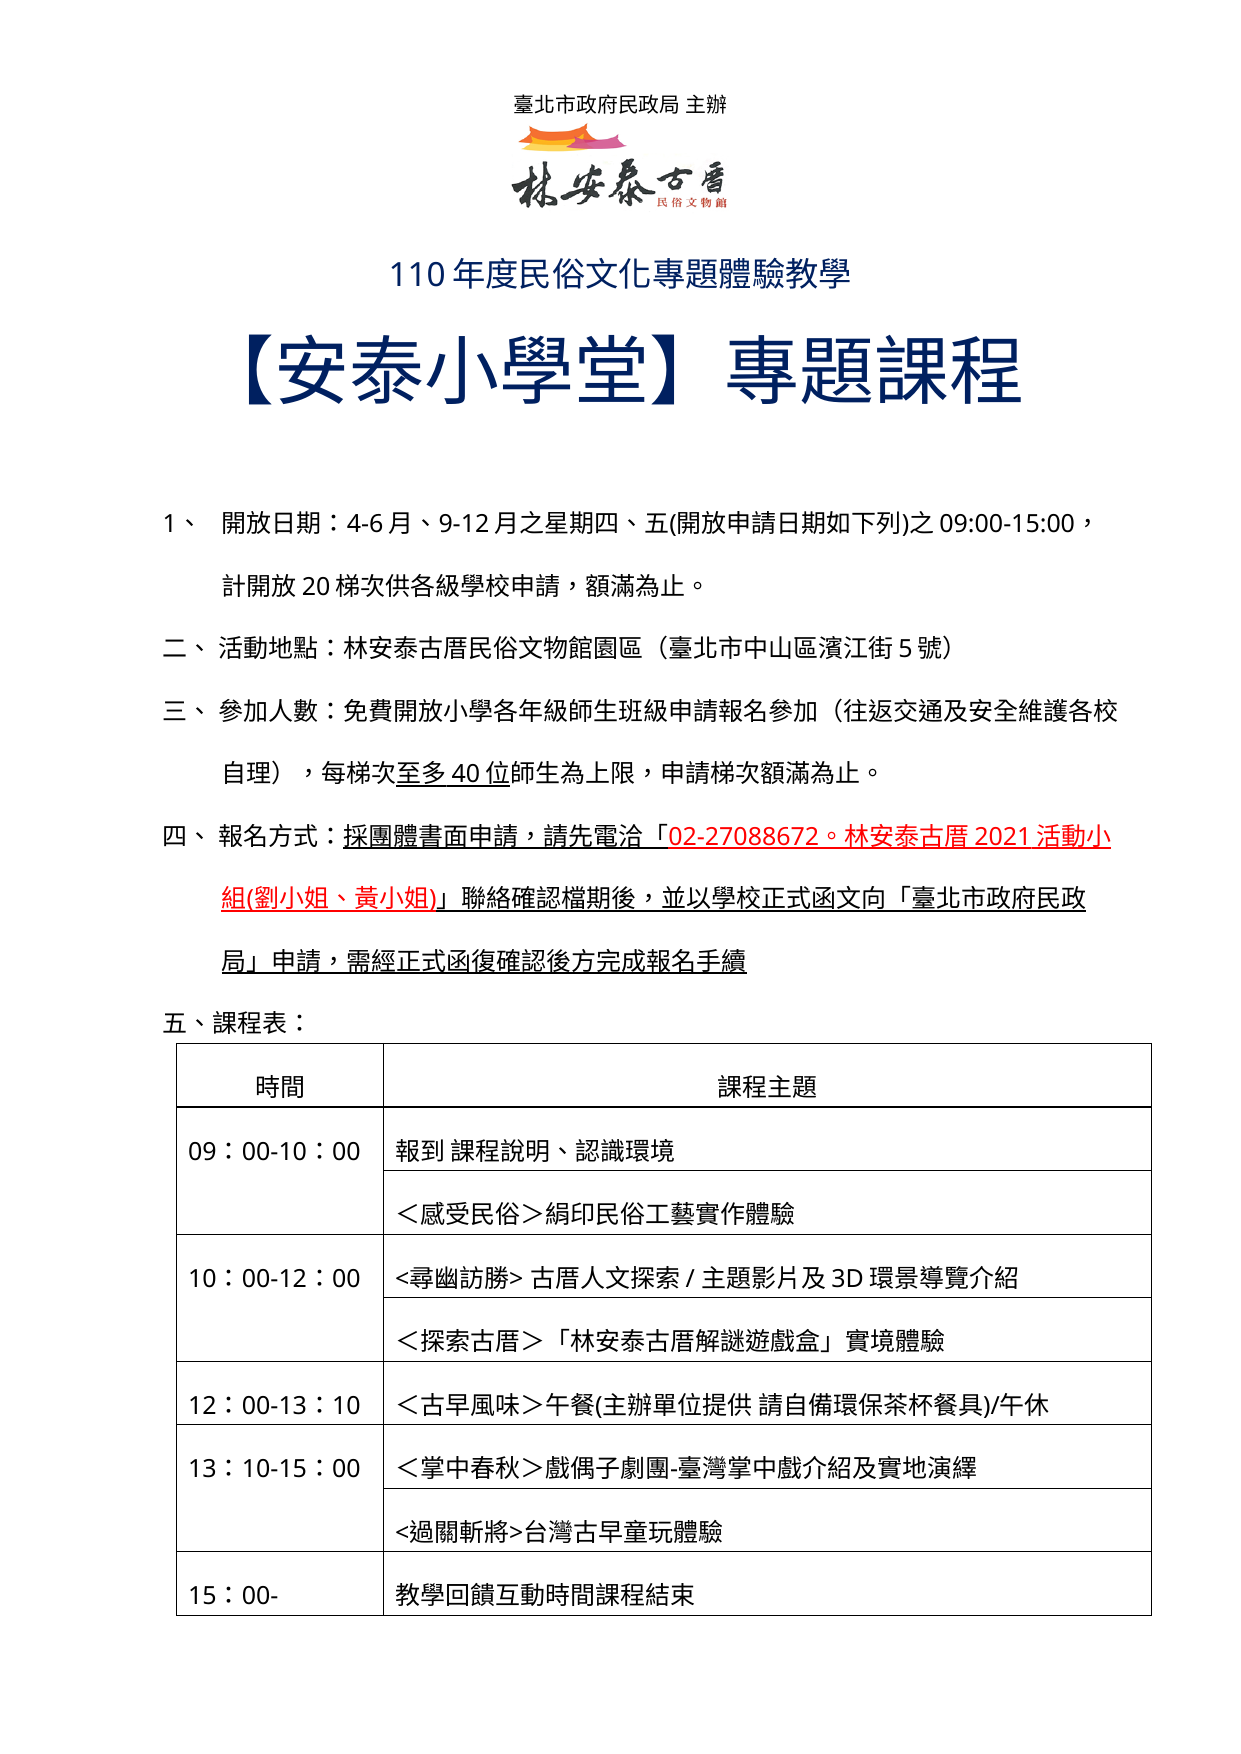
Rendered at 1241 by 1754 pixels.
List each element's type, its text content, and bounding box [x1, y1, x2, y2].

table_header 時間 [177, 1044, 383, 1106]
table_cell 15：00- [177, 1552, 383, 1615]
table_cell 13：10-15：00 [177, 1425, 383, 1551]
list 開放日期：4-6月、9-12月之星期四、五(開放申請日期如下列)之09:00-15:00，計開放20梯次供各級學校申請，額滿為止。 [162, 480, 1122, 605]
table_cell 09：00-10：00 [177, 1108, 383, 1233]
text 110年度民俗文化專題體驗教學 [118, 230, 1122, 293]
text 二、 活動地點：林安泰古厝民俗文物館園區（臺北市中山區濱江街5號） [118, 605, 1122, 668]
text 【安泰小學堂】專題課程 [118, 293, 1122, 418]
table_cell ＜古早風味＞午餐(主辦單位提供 請自備環保茶杯餐具)/午休 [384, 1362, 1151, 1424]
table_cell 教學回饋互動時間課程結束 [384, 1552, 1151, 1615]
table_cell ＜掌中春秋＞戲偶子劇團-臺灣掌中戲介紹及實地演繹 [384, 1425, 1151, 1488]
table_cell <過關斬將>台灣古早童玩體驗 [384, 1489, 1151, 1551]
table_cell ＜感受民俗＞絹印民俗工藝實作體驗 [384, 1171, 1151, 1233]
table_cell 10：00-12：00 [177, 1235, 383, 1361]
text 三、 參加人數：免費開放小學各年級師生班級申請報名參加（往返交通及安全維護各校自理），每梯次至多40位師生為上限，申請梯次額滿為止。 [162, 668, 1122, 793]
table_cell 12：00-13：10 [177, 1362, 383, 1424]
table_cell ＜探索古厝＞「林安泰古厝解謎遊戲盒」實境體驗 [384, 1298, 1151, 1361]
table_cell 報到 課程說明、認識環境 [384, 1108, 1151, 1170]
table_header 課程主題 [384, 1044, 1151, 1106]
text 五、課程表： [162, 980, 1122, 1043]
table_cell <尋幽訪勝> 古厝人文探索 / 主題影片及3D環景導覽介紹 [384, 1235, 1151, 1297]
text 四、 報名方式：採團體書面申請，請先電洽「02-27088672。林安泰古厝2021活動小組(劉小姐、黃小姐)」聯絡確認檔期後，並以學校正式函文向「臺北市政府民政局」申請，需經正式函復確認後方完成報名手續 [162, 793, 1122, 980]
